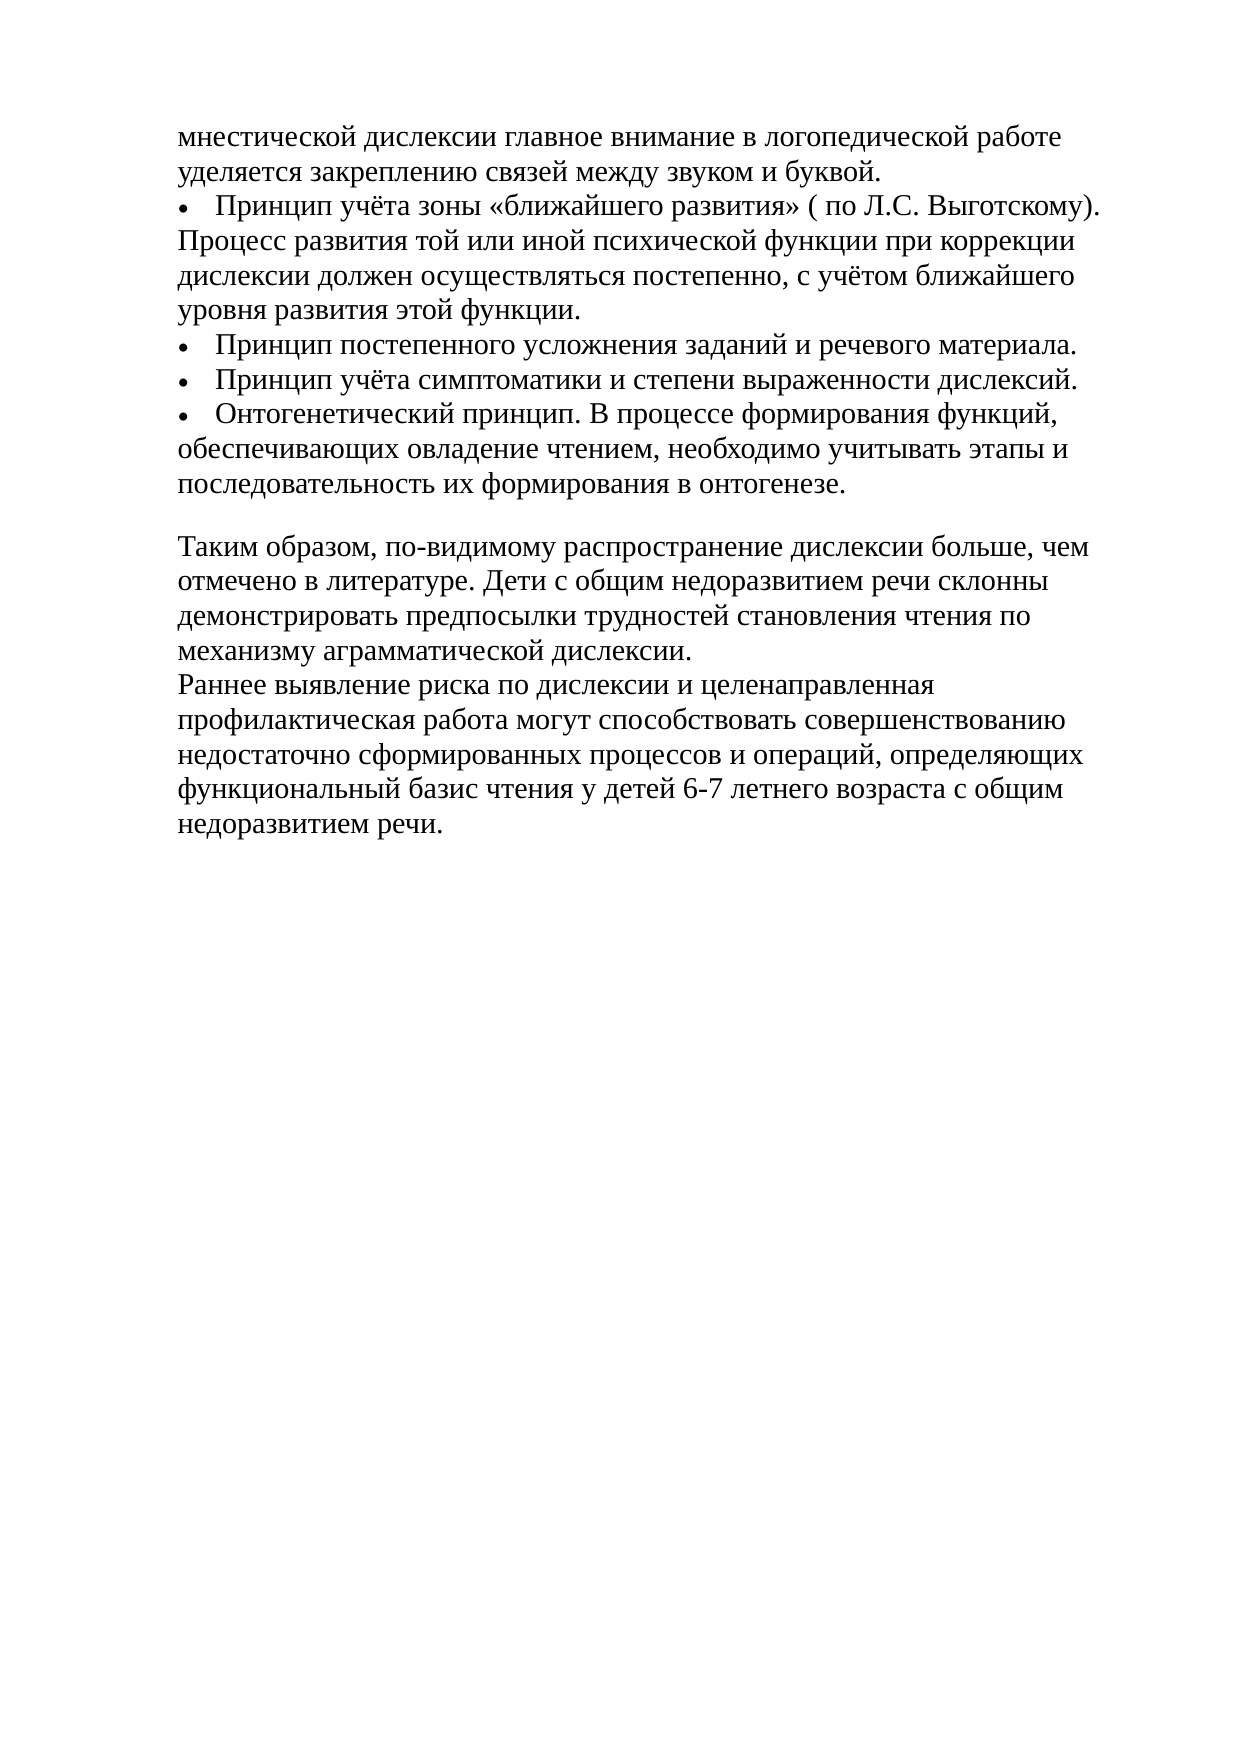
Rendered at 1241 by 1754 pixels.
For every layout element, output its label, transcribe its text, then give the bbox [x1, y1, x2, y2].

list Онтогенетический принцип. В процессе формирования функций, обеспечивающих овладение чтением, необходимо учитывать этапы и последовательность их формирования в онтогенезе. [140, 396, 1152, 500]
list Принцип учёта симптоматики и степени выраженности дислексий. [140, 361, 1152, 396]
list мнестической дислексии главное внимание в логопедической работе уделяется закреплению связей между звуком и буквой. [140, 118, 1152, 187]
list Принцип учёта зоны «ближайшего развития» ( по Л.С. Выготскому). Процесс развития той или иной психической функции при коррекции дислексии должен осуществляться постепенно, с учётом ближайшего уровня развития этой функции. [140, 187, 1152, 326]
text Таким образом, по-видимому распространение дислексии больше, чем отмечено в литературе. Дети с общим недоразвитием речи склонны демонстрировать предпосылки трудностей становления чтения по механизму аграмматической дислексии. [177, 528, 1152, 666]
list Принцип постепенного усложнения заданий и речевого материала. [140, 326, 1152, 361]
text Раннее выявление риска по дислексии и целенаправленная профилактическая работа могут способствовать совершенствованию недостаточно сформированных процессов и операций, определяющих функциональный базис чтения у детей 6-7 летнего возраста с общим недоразвитием речи. [177, 666, 1152, 840]
